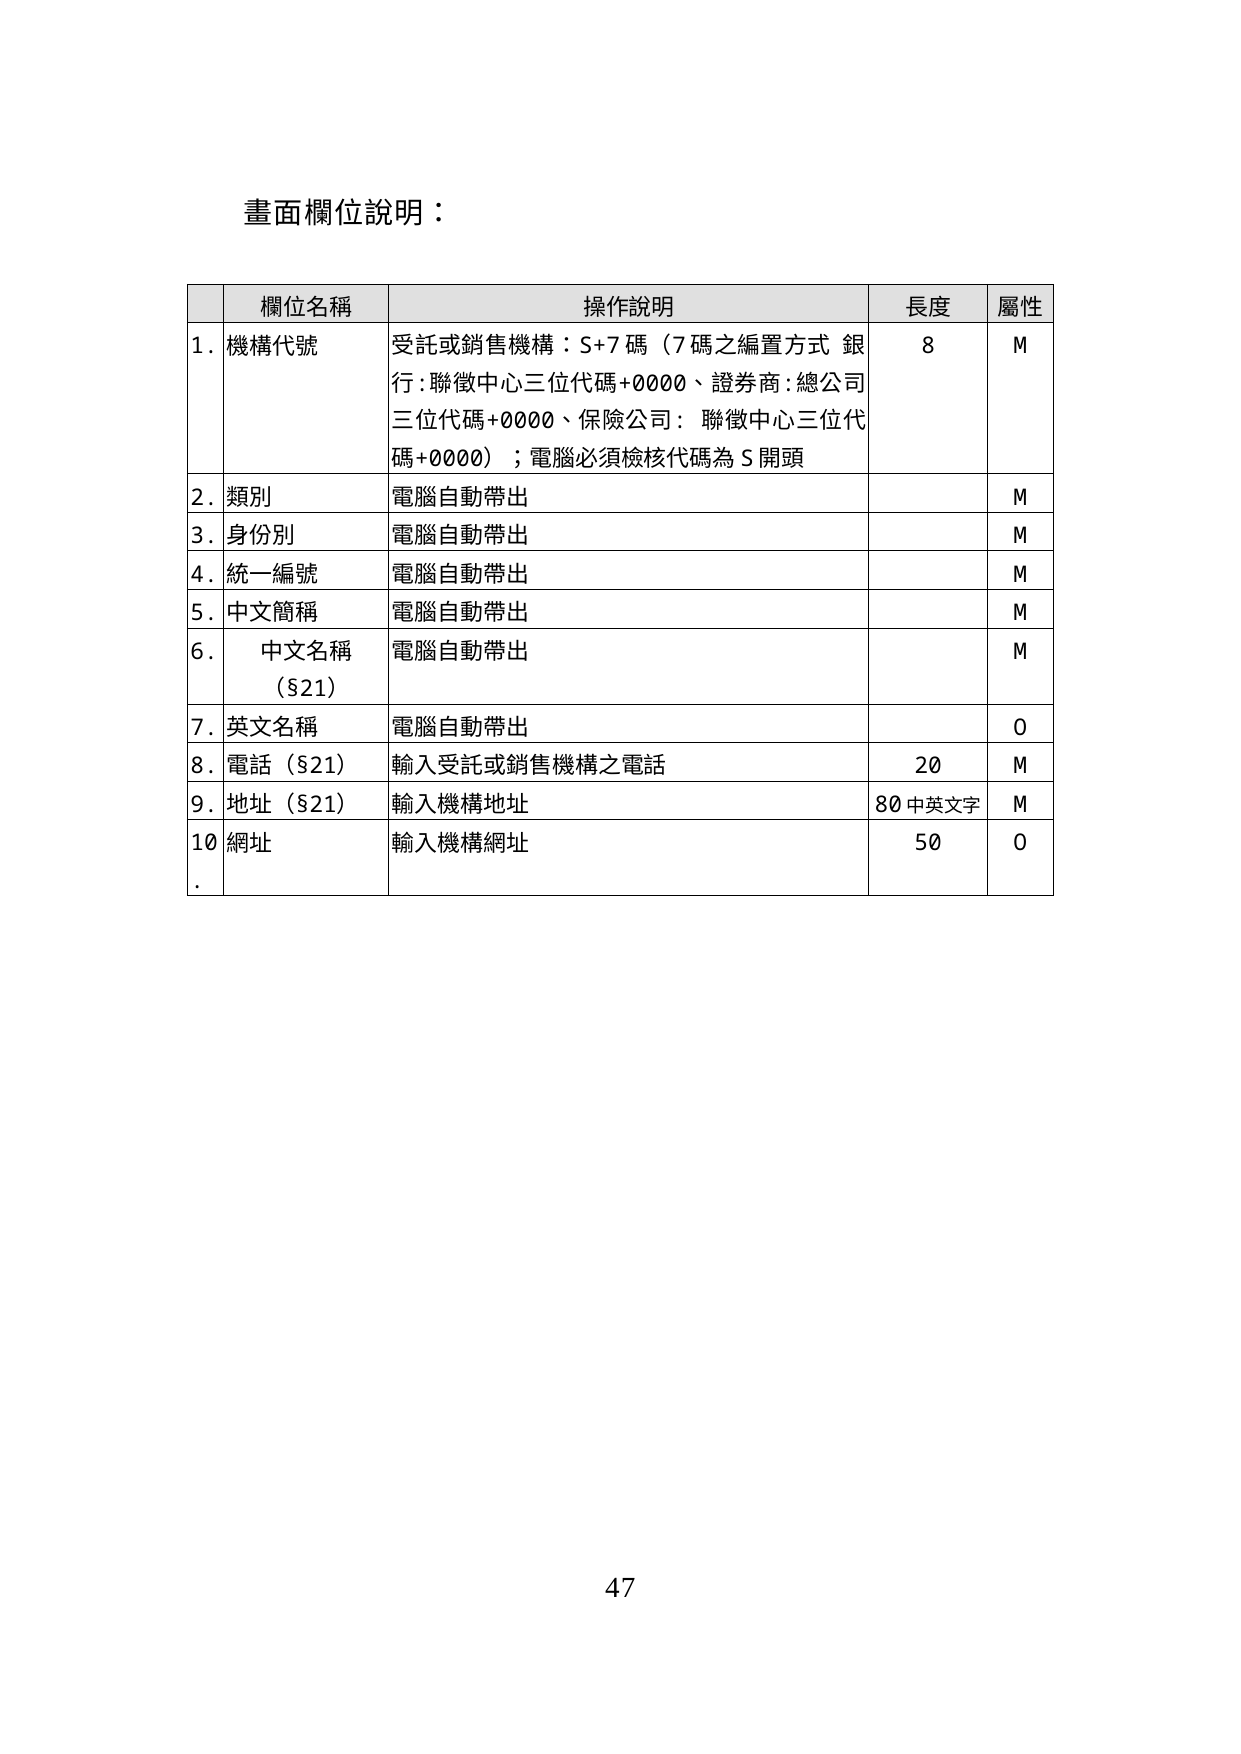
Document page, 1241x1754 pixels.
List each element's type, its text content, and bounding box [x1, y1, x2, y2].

table_cell 電腦自動帶出 [389, 705, 868, 742]
table_cell 輸入受託或銷售機構之電話 [389, 743, 868, 781]
table_header [188, 285, 223, 322]
table_cell 身份別 [224, 513, 388, 550]
table_cell [188, 820, 223, 895]
table_cell 80中英文字 [869, 782, 987, 819]
table_cell [188, 323, 223, 473]
table_cell 英文名稱 [224, 705, 388, 742]
subtitle 畫面欄位說明： [243, 179, 1053, 232]
table_cell M [988, 513, 1053, 550]
table_cell M [988, 782, 1053, 819]
table_cell 輸入機構地址 [389, 782, 868, 819]
table_cell [188, 782, 223, 819]
table_cell [188, 590, 223, 627]
table_header 欄位名稱 [224, 285, 388, 322]
table_cell 20 [869, 743, 987, 781]
table_cell 電腦自動帶出 [389, 551, 868, 589]
table_cell M [988, 590, 1053, 627]
table_cell [869, 705, 987, 742]
table_cell 中文簡稱 [224, 590, 388, 627]
table_cell O [988, 705, 1053, 742]
table_cell 電腦自動帶出 [389, 629, 868, 703]
table_cell 受託或銷售機構：S+7碼（7碼之編置方式 銀行:聯徵中心三位代碼+0000、證券商:總公司三位代碼+0000、保險公司: 聯徵中心三位代碼+0000）；電腦必須檢核代碼為S開頭 [389, 323, 868, 473]
table_header 長度 [869, 285, 987, 322]
table_cell 電腦自動帶出 [389, 590, 868, 627]
table_cell M [988, 743, 1053, 781]
table_cell [869, 590, 987, 627]
table_header 操作說明 [389, 285, 868, 322]
table_cell 8 [869, 323, 987, 473]
table_cell M [988, 323, 1053, 473]
table_cell 電腦自動帶出 [389, 474, 868, 512]
table_cell [869, 474, 987, 512]
table_header 屬性 [988, 285, 1053, 322]
table_cell 輸入機構網址 [389, 820, 868, 895]
table_cell O [988, 820, 1053, 895]
table_cell M [988, 629, 1053, 703]
table_cell [188, 474, 223, 512]
table_cell 統一編號 [224, 551, 388, 589]
table_cell M [988, 551, 1053, 589]
table_cell [869, 551, 987, 589]
table_cell M [988, 474, 1053, 512]
table_cell 類別 [224, 474, 388, 512]
table_cell 電腦自動帶出 [389, 513, 868, 550]
table_cell [188, 513, 223, 550]
table_cell 機構代號 [224, 323, 388, 473]
table_cell [188, 629, 223, 703]
table_cell 地址（§21） [224, 782, 388, 819]
table_cell [188, 705, 223, 742]
table_cell 電話（§21） [224, 743, 388, 781]
table_cell [869, 513, 987, 550]
table_cell [188, 743, 223, 781]
table_cell [188, 551, 223, 589]
table_cell 中文名稱（§21） [224, 629, 388, 703]
table_cell 50 [869, 820, 987, 895]
table_cell [869, 629, 987, 703]
table_cell 網址 [224, 820, 388, 895]
